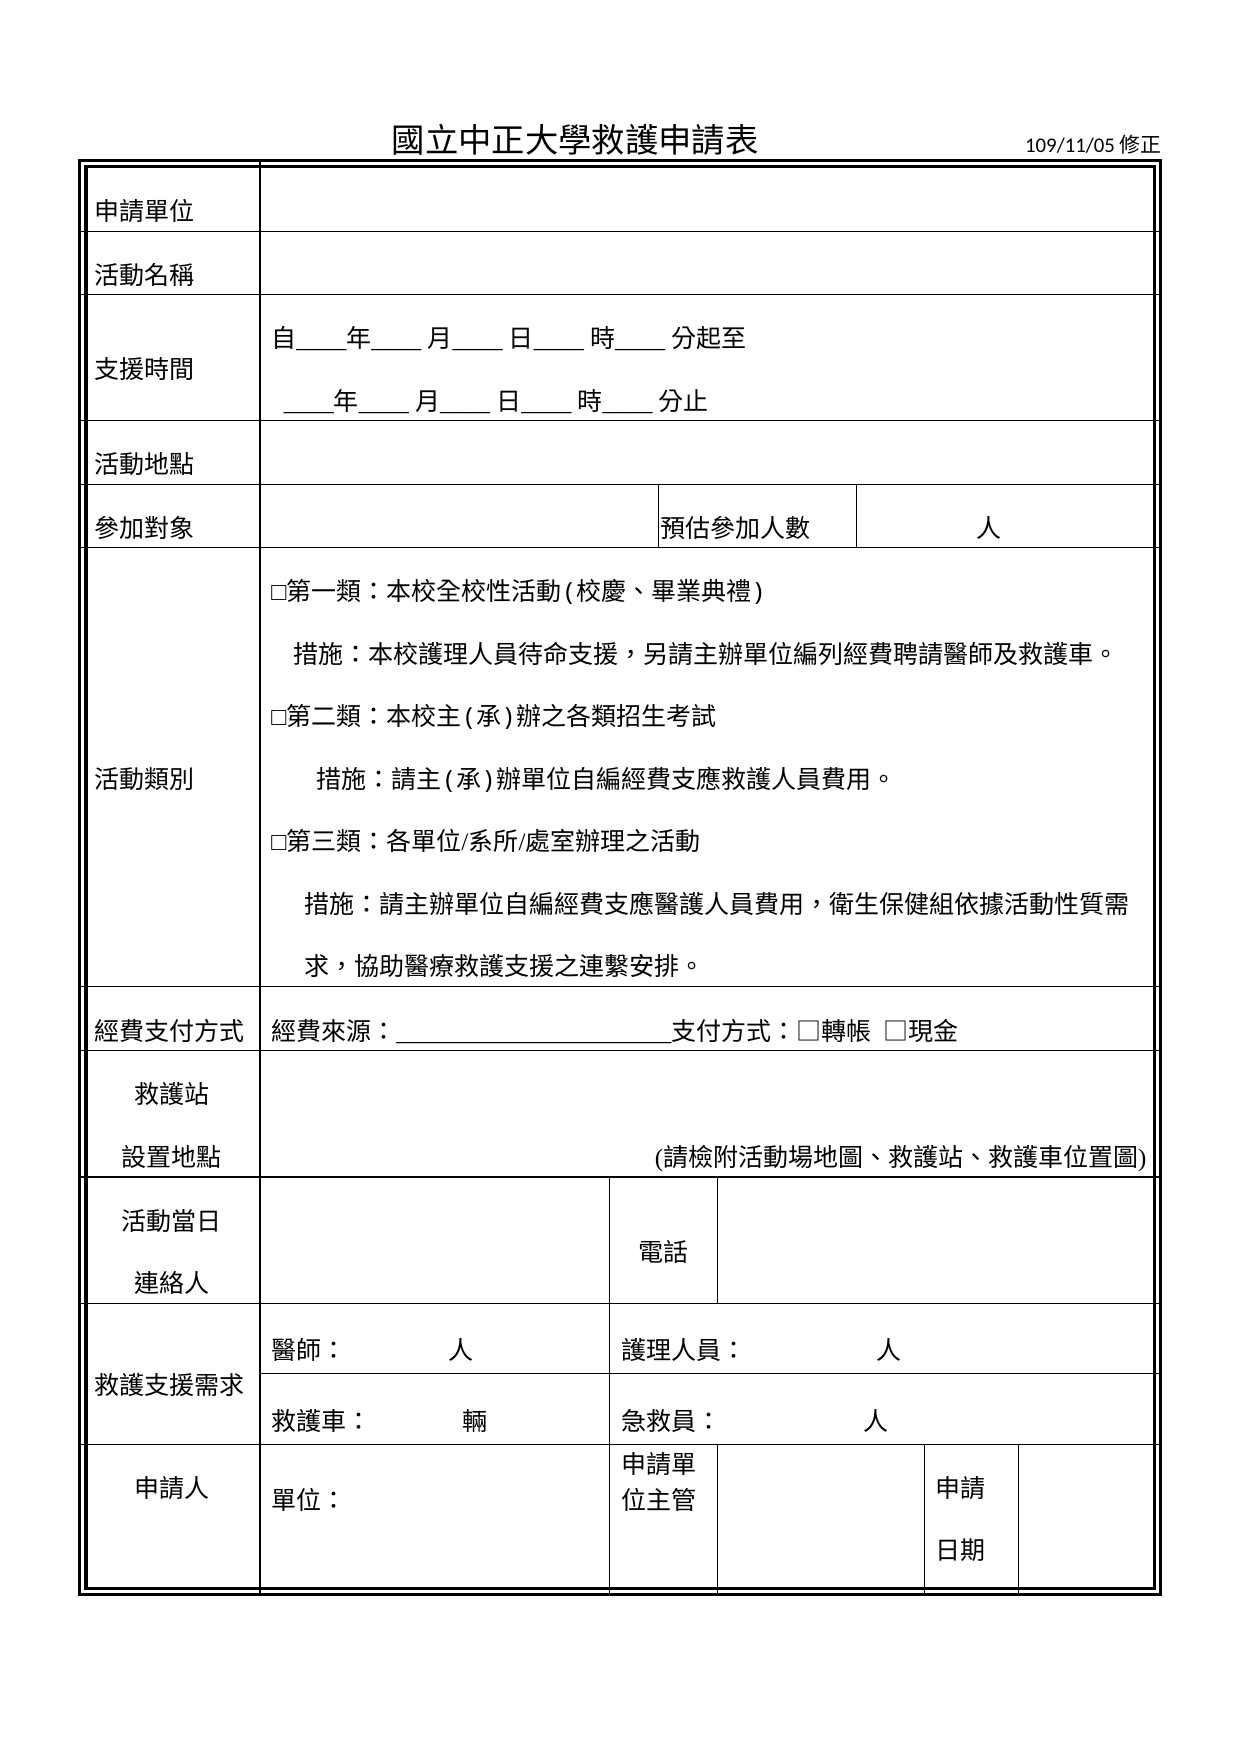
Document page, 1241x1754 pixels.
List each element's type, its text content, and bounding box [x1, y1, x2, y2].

table_cell [261, 421, 1153, 484]
table_cell [718, 1445, 924, 1587]
table_header 申請單位 [83, 162, 259, 231]
table_cell 救護支援需求 [88, 1304, 259, 1443]
table_cell 活動類別 [88, 548, 259, 986]
table_cell 救護車： 輛 [261, 1374, 609, 1443]
table_cell [261, 1178, 609, 1302]
table_cell 預估參加人數 [659, 485, 856, 547]
table_cell [261, 485, 658, 547]
table_cell 支援時間 [88, 295, 259, 420]
table_cell 醫師： 人 [261, 1304, 609, 1373]
table_cell 人 [857, 485, 1153, 547]
table_cell 護理人員： 人 [610, 1304, 1153, 1373]
table_cell [1019, 1445, 1153, 1587]
table_cell □第一類：本校全校性活動(校慶、畢業典禮) 措施：本校護理人員待命支援，另請主辦單位編列經費聘請醫師及救護車。 □第二類：本校主(承)辦之各類招生考試 措施：請主(承)辦單位自編經費支應救護人員費用。 □第三類：各單位/系所/處室辦理之活動 措施：請主辦單位自編經費支應醫護人員費用，衛生保健組依據活動性質需求，協助醫療救護支援之連繫安排。 [261, 548, 1153, 986]
table_cell [261, 232, 1153, 294]
table_cell 經費支付方式 [88, 987, 259, 1050]
table_cell 參加對象 [88, 485, 259, 547]
table_cell 經費來源：______________________支付方式：□轉帳 □現金 [261, 987, 1153, 1050]
table_cell 申請單位主管 [610, 1445, 717, 1587]
table_cell [718, 1178, 1153, 1302]
text 國立中正大學救護申請表 109/11/05修正 [112, 96, 1161, 159]
table_cell (請檢附活動場地圖、救護站、救護車位置圖) [261, 1051, 1153, 1176]
table_cell 活動地點 [88, 421, 259, 484]
table_cell 救護站 設置地點 [88, 1051, 259, 1176]
table_cell 電話 [610, 1178, 717, 1302]
table_cell 活動名稱 [88, 232, 259, 294]
table_cell 自____年____ 月____ 日____ 時____ 分起至 ____年____ 月____ 日____ 時____ 分止 [261, 295, 1153, 420]
table_cell 急救員： 人 [610, 1374, 1153, 1443]
table_header [261, 162, 1157, 231]
table_header [261, 168, 1153, 231]
table_cell 活動當日 連絡人 [88, 1178, 259, 1302]
table_cell 單位： [261, 1445, 609, 1587]
table_cell 申請日期 [925, 1445, 1018, 1587]
table_cell 申請人 [88, 1445, 259, 1587]
